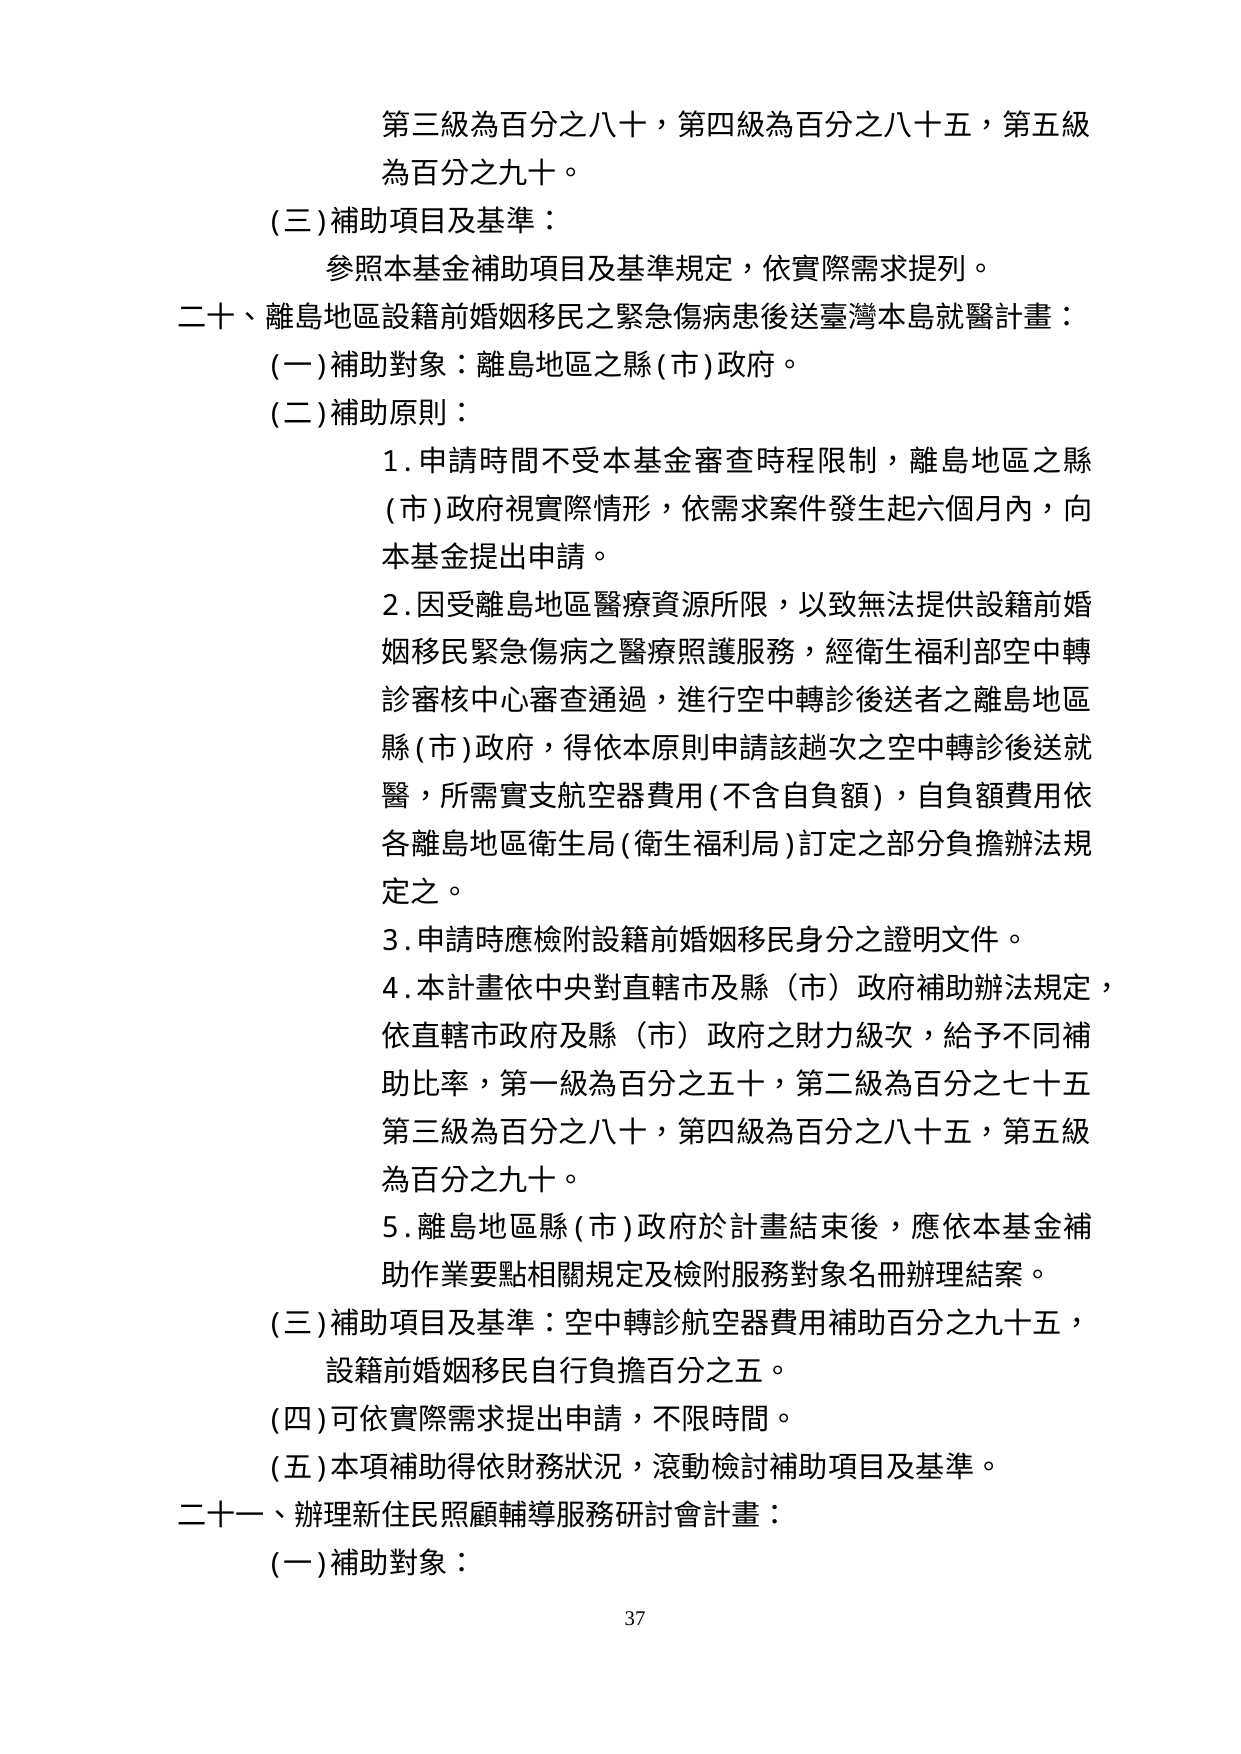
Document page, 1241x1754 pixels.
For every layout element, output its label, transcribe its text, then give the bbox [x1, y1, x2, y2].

text (三)補助項目及基準： [266, 193, 1092, 241]
text 2.因受離島地區醫療資源所限，以致無法提供設籍前婚姻移民緊急傷病之醫療照護服務，經衛生福利部空中轉診審核中心審查通過，進行空中轉診後送者之離島地區縣(市)政府，得依本原則申請該趟次之空中轉診後送就醫，所需實支航空器費用(不含自負額)，自負額費用依各離島地區衛生局(衛生福利局)訂定之部分負擔辦法規定之。 [381, 577, 1092, 912]
text 二十、離島地區設籍前婚姻移民之緊急傷病患後送臺灣本島就醫計畫： [177, 289, 1092, 337]
text 參照本基金補助項目及基準規定，依實際需求提列。 [325, 241, 1092, 289]
text (一)補助對象： [266, 1535, 1092, 1583]
text 4.本計畫依中央對直轄市及縣（市）政府補助辦法規定，依直轄市政府及縣（市）政府之財力級次，給予不同補助比率，第一級為百分之五十，第二級為百分之七十五，第三級為百分之八十，第四級為百分之八十五，第五級為百分之九十。 [381, 960, 1092, 1199]
text 3.申請時應檢附設籍前婚姻移民身分之證明文件。 [381, 912, 1092, 960]
text (二)補助原則： [266, 385, 1092, 433]
text 8.本計畫依中央對直轄市及縣（市）政府補助辦法規定，依直轄市政府及縣（市）政府之財力級次，給予不同補助比率，第一級為百分之五十，第二級為百分之七十五，第三級為百分之八十，第四級為百分之八十五，第五級為百分之九十。 [381, 97, 1092, 193]
text 1.申請時間不受本基金審查時程限制，離島地區之縣(市)政府視實際情形，依需求案件發生起六個月內，向本基金提出申請。 [381, 433, 1092, 577]
text (三)補助項目及基準：空中轉診航空器費用補助百分之九十五，設籍前婚姻移民自行負擔百分之五。 [266, 1295, 1092, 1391]
text 二十一、辦理新住民照顧輔導服務研討會計畫： [177, 1487, 1092, 1535]
text 5.離島地區縣(市)政府於計畫結束後，應依本基金補助作業要點相關規定及檢附服務對象名冊辦理結案。 [381, 1199, 1092, 1295]
text (五)本項補助得依財務狀況，滾動檢討補助項目及基準。 [266, 1439, 1092, 1487]
text (四)可依實際需求提出申請，不限時間。 [266, 1391, 1092, 1439]
text (一)補助對象：離島地區之縣(市)政府。 [266, 337, 1092, 385]
